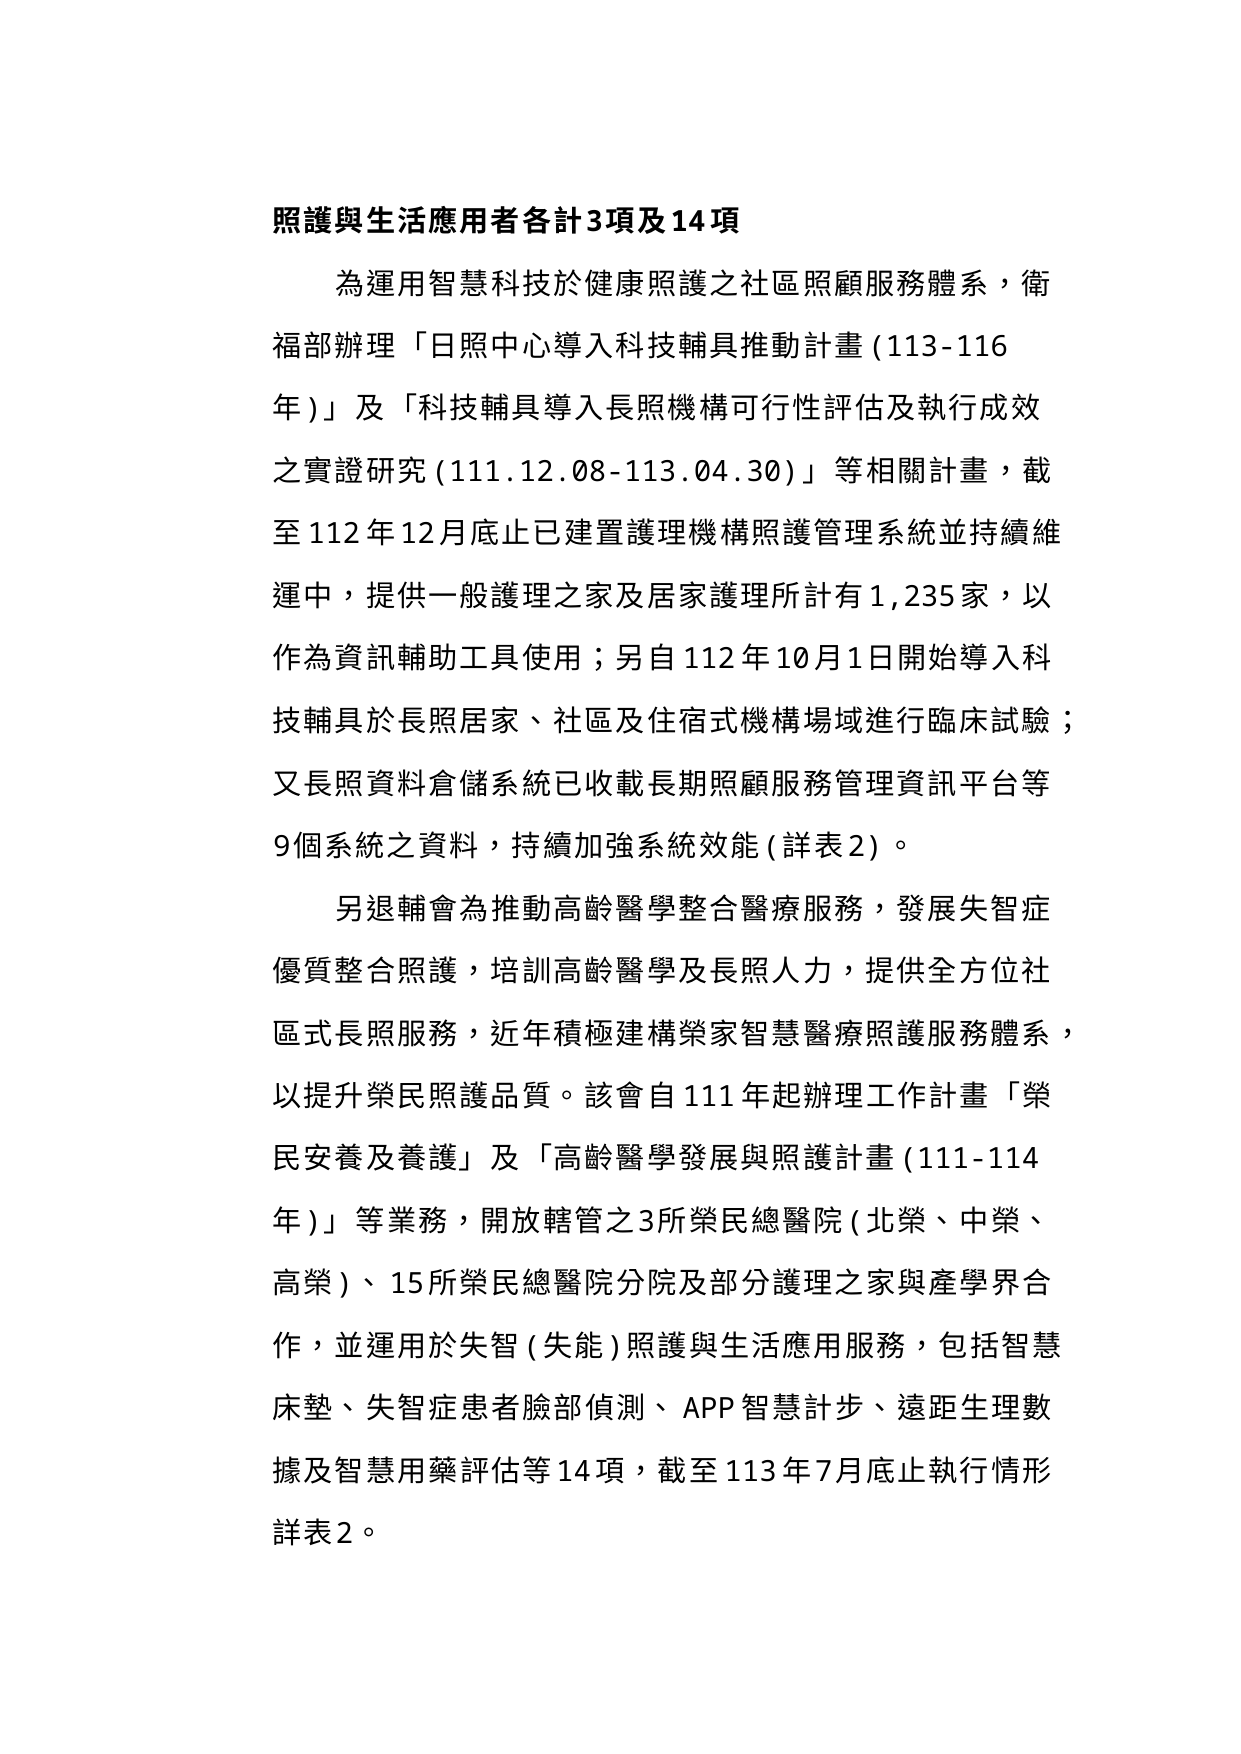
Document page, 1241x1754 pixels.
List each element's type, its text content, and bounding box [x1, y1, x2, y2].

text 照護與生活應用者各計3項及14項 [236, 177, 1063, 240]
text 另退輔會為推動高齡醫學整合醫療服務，發展失智症優質整合照護，培訓高齡醫學及長照人力，提供全方位社區式長照服務，近年積極建構榮家智慧醫療照護服務體系，以提升榮民照護品質。該會自111年起辦理工作計畫「榮民安養及養護」及「高齡醫學發展與照護計畫(111-114年)」等業務，開放轄管之3所榮民總醫院(北榮、中榮、高榮)、15所榮民總醫院分院及部分護理之家與產學界合作，並運用於失智(失能)照護與生活應用服務，包括智慧床墊、失智症患者臉部偵測、APP智慧計步、遠距生理數據及智慧用藥評估等14項，截至113年7月底止執行情形詳表2。 [266, 865, 1063, 1552]
text 為運用智慧科技於健康照護之社區照顧服務體系，衛福部辦理「日照中心導入科技輔具推動計畫(113-116年)」及「科技輔具導入長照機構可行性評估及執行成效之實證研究(111.12.08-113.04.30)」等相關計畫，截至112年12月底止已建置護理機構照護管理系統並持續維運中，提供一般護理之家及居家護理所計有1,235家，以作為資訊輔助工具使用；另自112年10月1日開始導入科技輔具於長照居家、社區及住宿式機構場域進行臨床試驗；又長照資料倉儲系統已收載長期照顧服務管理資訊平台等9個系統之資料，持續加強系統效能(詳表2)。 [266, 240, 1063, 865]
